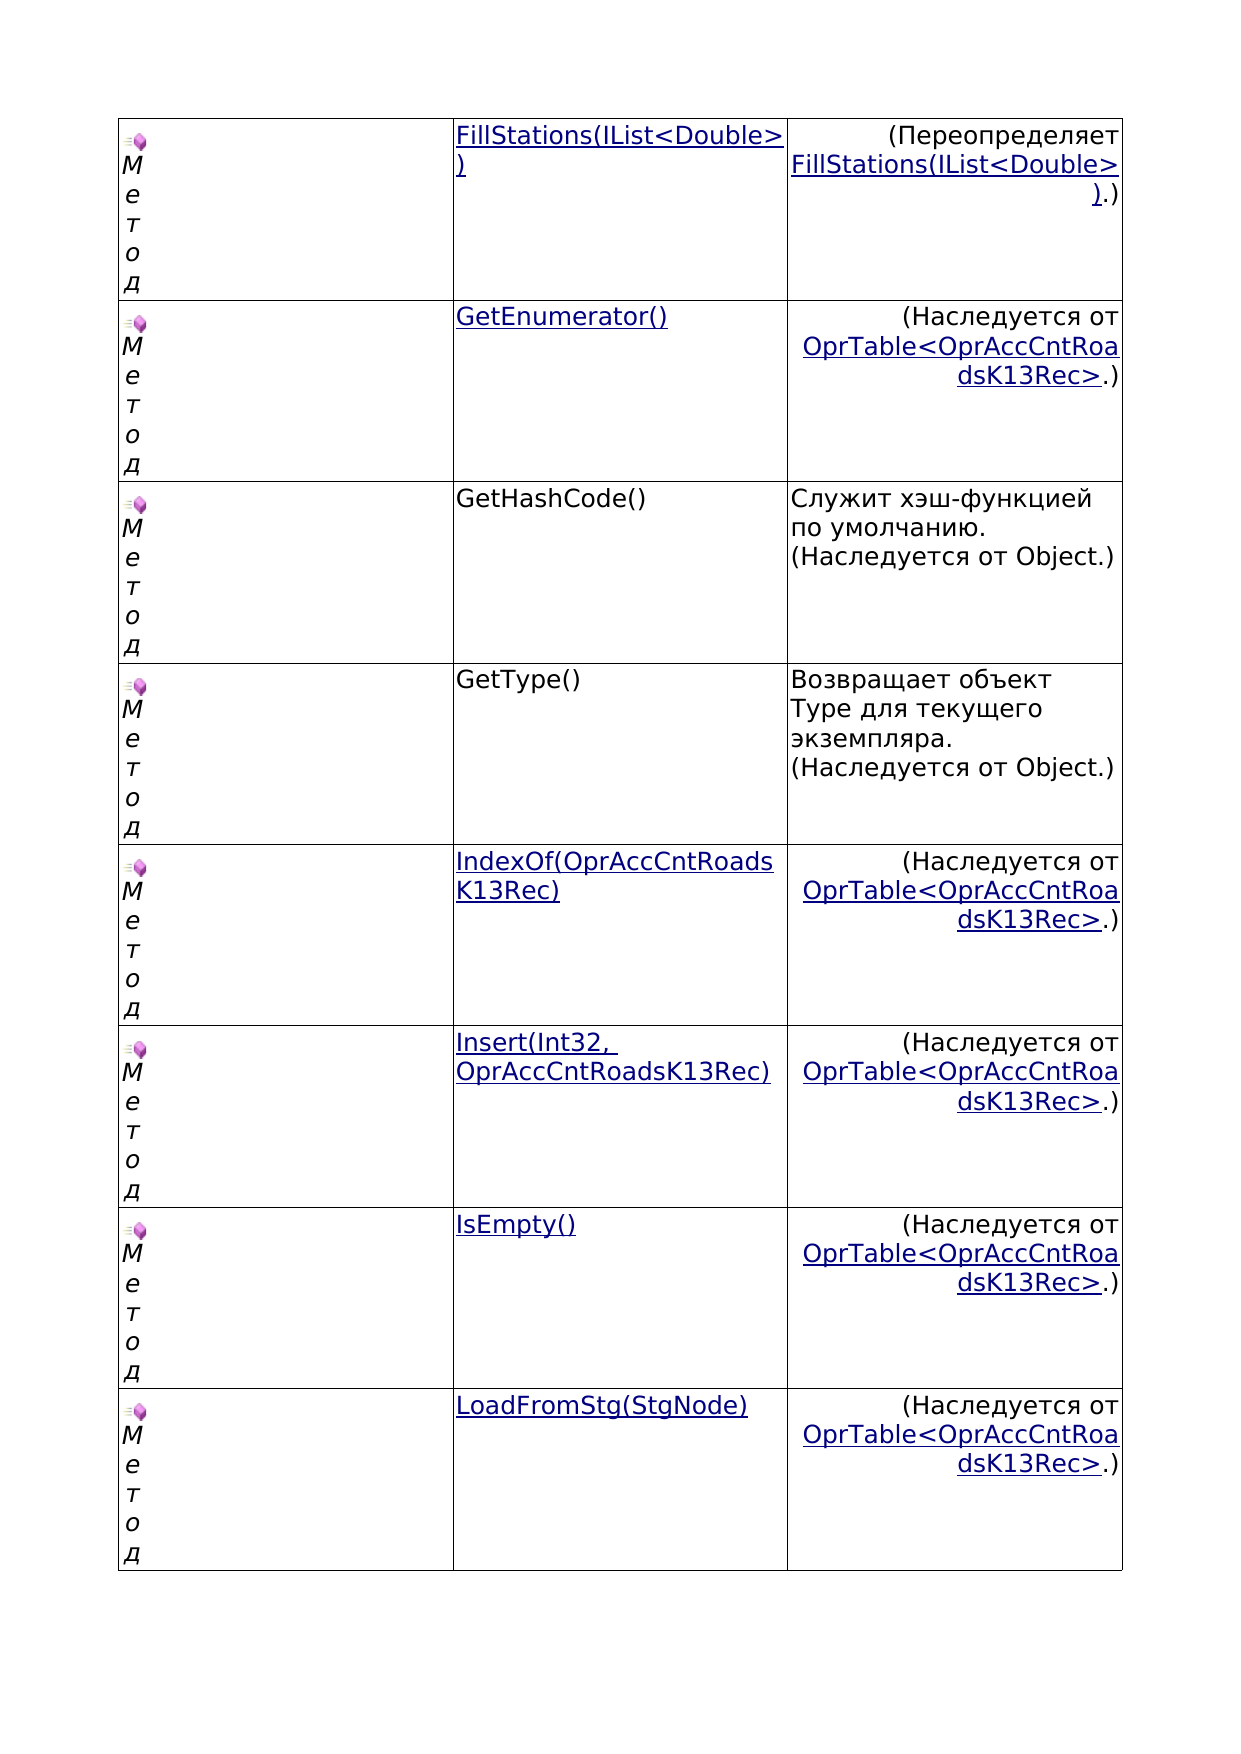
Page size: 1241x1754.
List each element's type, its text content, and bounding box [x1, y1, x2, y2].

table_cell (Наследуется от OprTable<OprAccCntRoadsK13Rec>.) [788, 301, 1122, 481]
picture [121, 1403, 147, 1421]
table_cell (Наследуется от OprTable<OprAccCntRoadsK13Rec>.) [788, 1208, 1122, 1388]
table_cell FillStations(IList<Double>) [454, 119, 787, 299]
picture [121, 133, 147, 151]
table_cell Insert(Int32, OprAccCntRoadsK13Rec) [454, 1026, 787, 1207]
picture [121, 496, 147, 514]
table_cell Служит хэш-функцией по умолчанию. (Наследуется от Object.) [788, 482, 1122, 662]
table_cell (Наследуется от OprTable<OprAccCntRoadsK13Rec>.) [788, 845, 1122, 1025]
table_cell GetEnumerator() [454, 301, 787, 481]
picture [121, 859, 147, 877]
table_cell (Наследуется от OprTable<OprAccCntRoadsK13Rec>.) [788, 1389, 1122, 1570]
table_cell [119, 1208, 453, 1388]
table_cell (Переопределяет FillStations(IList<Double>).) [788, 119, 1122, 299]
table_cell [119, 482, 453, 662]
picture [121, 315, 147, 333]
table_cell [119, 301, 453, 481]
table_cell [119, 1026, 453, 1207]
table_cell GetHashCode() [454, 482, 787, 662]
table_cell [119, 1389, 453, 1570]
table_cell LoadFromStg(StgNode) [454, 1389, 787, 1570]
table_cell IsEmpty() [454, 1208, 787, 1388]
table_cell GetType() [454, 664, 787, 844]
table_cell [119, 119, 453, 299]
table_cell (Наследуется от OprTable<OprAccCntRoadsK13Rec>.) [788, 1026, 1122, 1207]
picture [121, 678, 147, 696]
table_cell Возвращает объект Type для текущего экземпляра. (Наследуется от Object.) [788, 664, 1122, 844]
picture [121, 1222, 147, 1240]
picture [121, 1041, 147, 1059]
table_cell [119, 845, 453, 1025]
table_cell [119, 664, 453, 844]
table_cell IndexOf(OprAccCntRoadsK13Rec) [454, 845, 787, 1025]
